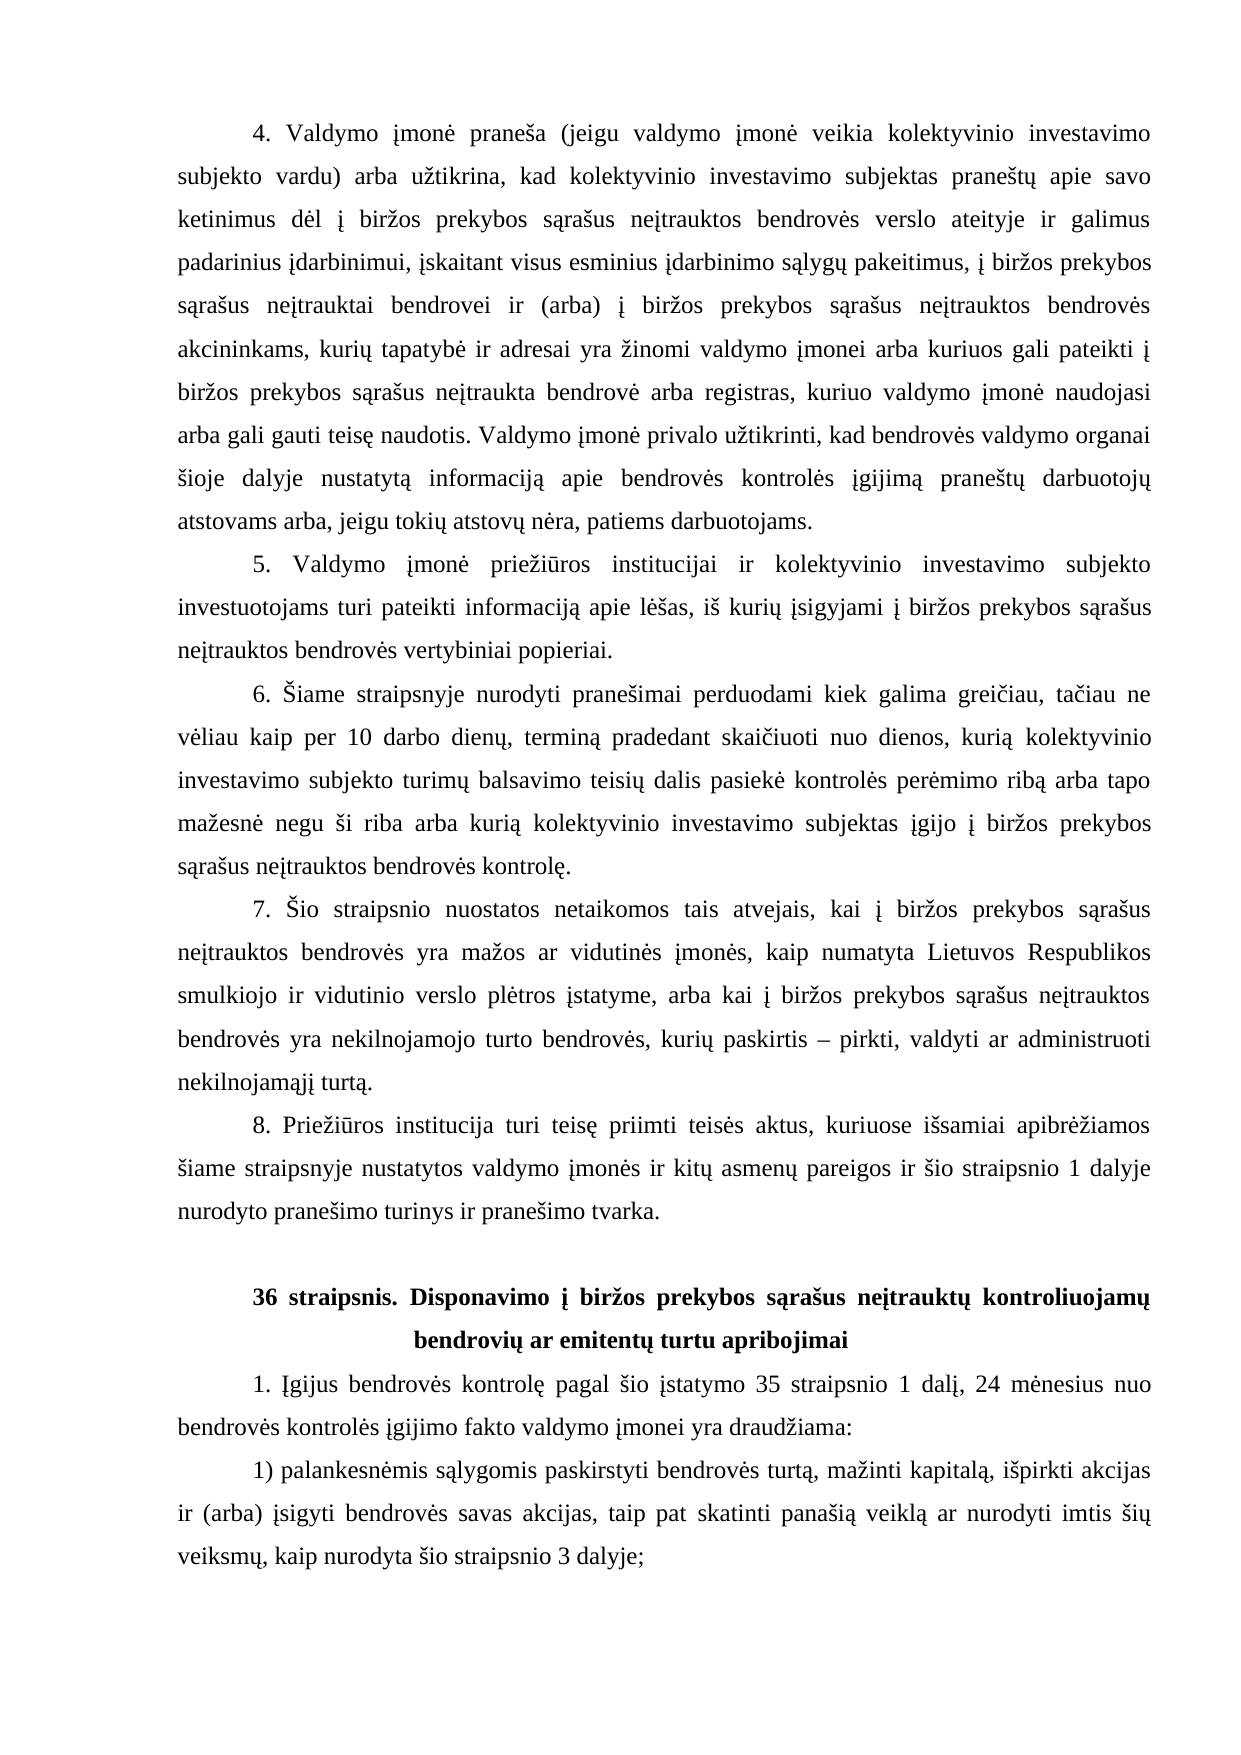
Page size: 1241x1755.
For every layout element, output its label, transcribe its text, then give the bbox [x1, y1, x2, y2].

text 36 straipsnis. Disponavimo į biržos prekybos sąrašus neįtrauktų kontroliuojamų bendrovių ar emitentų turtu apribojimai [252, 1282, 1152, 1354]
text 8. Priežiūros institucija turi teisę priimti teisės aktus, kuriuose išsamiai apibrėžiamos šiame straipsnyje nustatytos valdymo įmonės ir kitų asmenų pareigos ir šio straipsnio 1 dalyje nurodyto pranešimo turinys ir pranešimo tvarka. [177, 1110, 1152, 1225]
text 1) palankesnėmis sąlygomis paskirstyti bendrovės turtą, mažinti kapitalą, išpirkti akcijas ir (arba) įsigyti bendrovės savas akcijas, taip pat skatinti panašią veiklą ar nurodyti imtis šių veiksmų, kaip nurodyta šio straipsnio 3 dalyje; [177, 1455, 1152, 1570]
text 5. Valdymo įmonė priežiūros institucijai ir kolektyvinio investavimo subjekto investuotojams turi pateikti informaciją apie lėšas, iš kurių įsigyjami į biržos prekybos sąrašus neįtrauktos bendrovės vertybiniai popieriai. [177, 549, 1152, 664]
text 4. Valdymo įmonė praneša (jeigu valdymo įmonė veikia kolektyvinio investavimo subjekto vardu) arba užtikrina, kad kolektyvinio investavimo subjektas praneštų apie savo ketinimus dėl į biržos prekybos sąrašus neįtrauktos bendrovės verslo ateityje ir galimus padarinius įdarbinimui, įskaitant visus esminius įdarbinimo sąlygų pakeitimus, į biržos prekybos sąrašus neįtrauktai bendrovei ir (arba) į biržos prekybos sąrašus neįtrauktos bendrovės akcininkams, kurių tapatybė ir adresai yra žinomi valdymo įmonei arba kuriuos gali pateikti į biržos prekybos sąrašus neįtraukta bendrovė arba registras, kuriuo valdymo įmonė naudojasi arba gali gauti teisę naudotis. Valdymo įmonė privalo užtikrinti, kad bendrovės valdymo organai šioje dalyje nustatytą informaciją apie bendrovės kontrolės įgijimą praneštų darbuotojų atstovams arba, jeigu tokių atstovų nėra, patiems darbuotojams. [177, 118, 1152, 535]
text 7. Šio straipsnio nuostatos netaikomos tais atvejais, kai į biržos prekybos sąrašus neįtrauktos bendrovės yra mažos ar vidutinės įmonės, kaip numatyta Lietuvos Respublikos smulkiojo ir vidutinio verslo plėtros įstatyme, arba kai į biržos prekybos sąrašus neįtrauktos bendrovės yra nekilnojamojo turto bendrovės, kurių paskirtis – pirkti, valdyti ar administruoti nekilnojamąjį turtą. [177, 894, 1152, 1096]
text 6. Šiame straipsnyje nurodyti pranešimai perduodami kiek galima greičiau, tačiau ne vėliau kaip per 10 darbo dienų, terminą pradedant skaičiuoti nuo dienos, kurią kolektyvinio investavimo subjekto turimų balsavimo teisių dalis pasiekė kontrolės perėmimo ribą arba tapo mažesnė negu ši riba arba kurią kolektyvinio investavimo subjektas įgijo į biržos prekybos sąrašus neįtrauktos bendrovės kontrolę. [177, 679, 1152, 880]
text 1. Įgijus bendrovės kontrolę pagal šio įstatymo 35 straipsnio 1 dalį, 24 mėnesius nuo bendrovės kontrolės įgijimo fakto valdymo įmonei yra draudžiama: [177, 1369, 1152, 1441]
